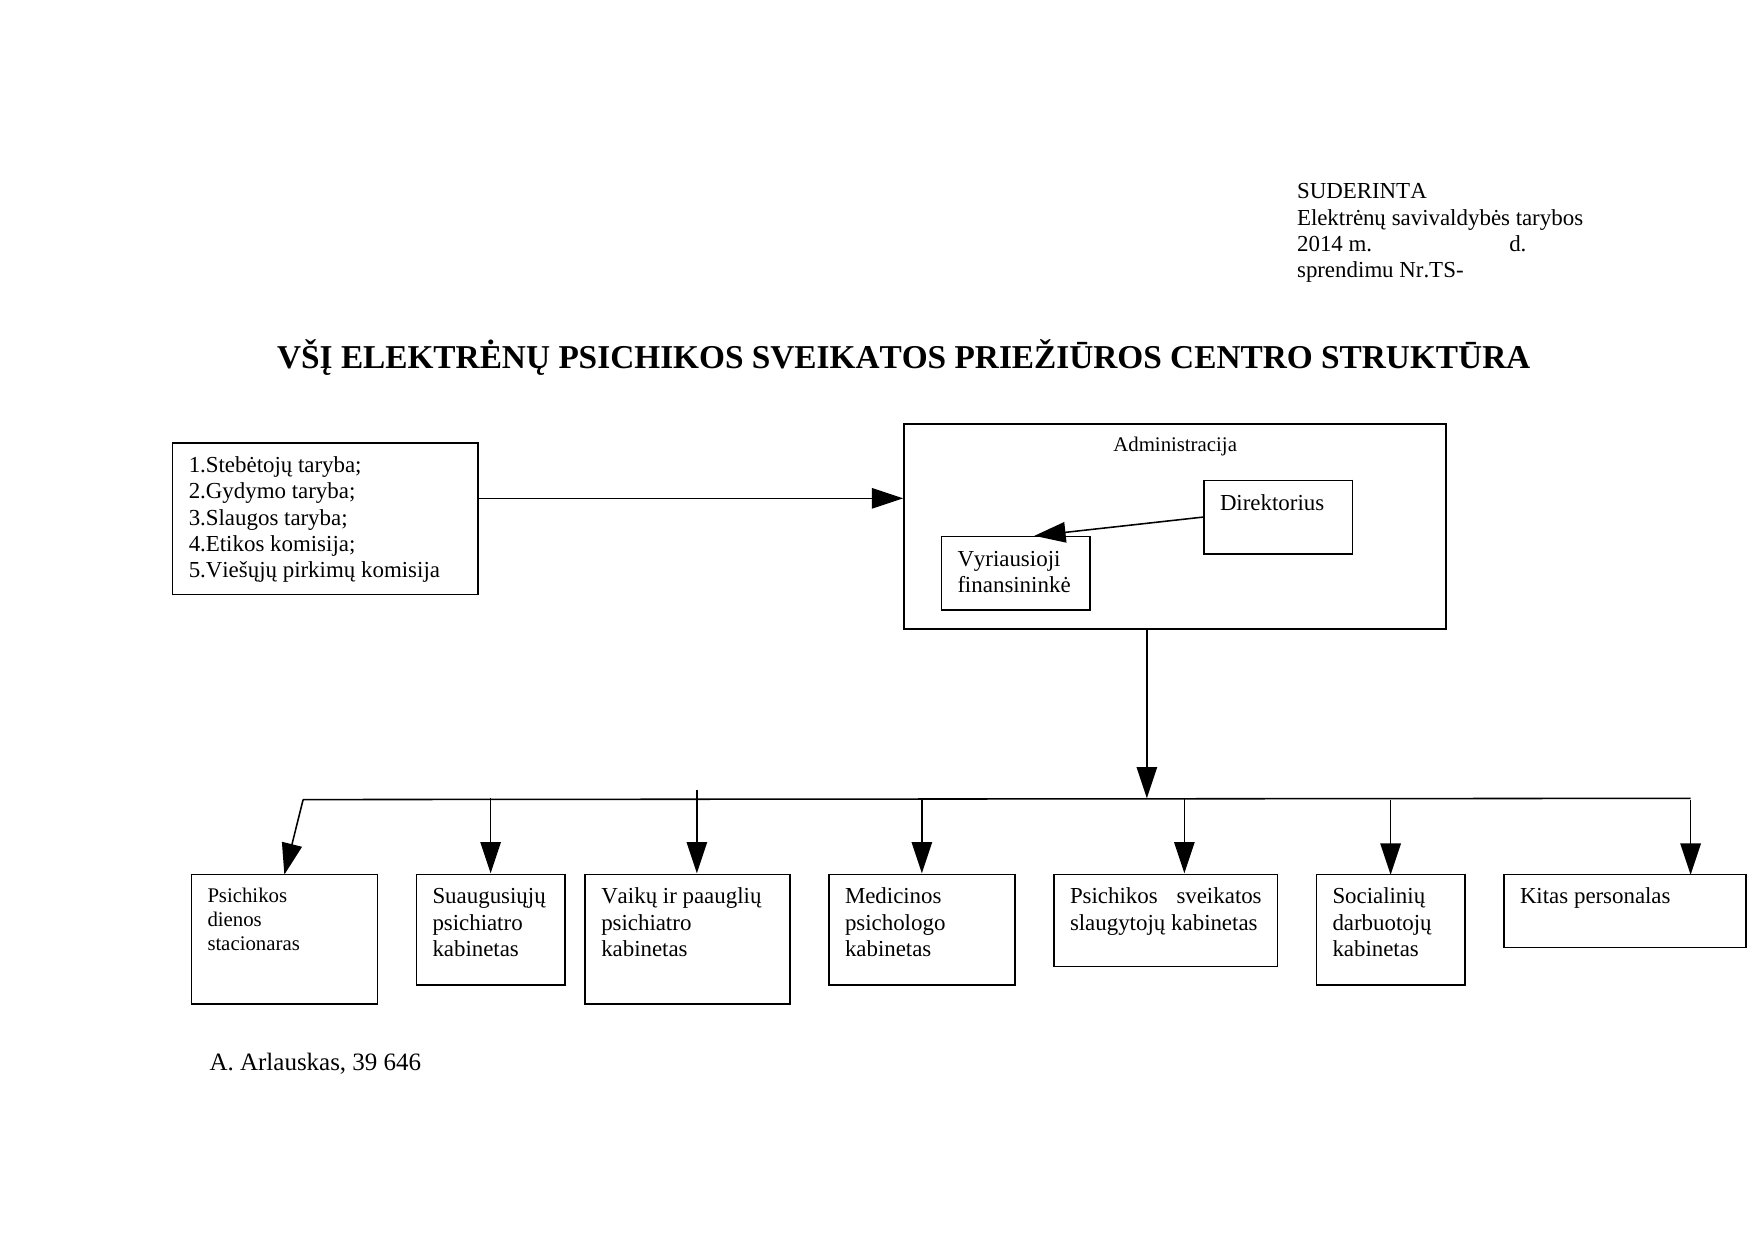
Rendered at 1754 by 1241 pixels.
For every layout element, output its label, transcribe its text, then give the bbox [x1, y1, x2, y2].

text 2014 m. d. [172, 230, 1636, 256]
text Suaugusiųjų [432, 882, 549, 909]
text Vyriausioji [957, 545, 1074, 571]
text Medicinos [845, 882, 999, 909]
text Administracija [920, 432, 1430, 456]
text Vaikų ir paauglių [601, 882, 774, 909]
text Psichikos sveikatos slaugytojų kabinetas [1070, 882, 1262, 935]
text psichologo kabinetas [845, 909, 999, 962]
text Elektrėnų savivaldybės tarybos [172, 203, 1636, 230]
text kabinetas [432, 935, 549, 962]
text 1.Stebėtojų taryba; [188, 451, 462, 477]
text finansininkė [957, 571, 1074, 598]
text A. Arlauskas, 39 646 [209, 1047, 1636, 1076]
text 4.Etikos komisija; [188, 530, 462, 557]
text psichiatro [601, 909, 774, 935]
text psichiatro [432, 909, 549, 935]
text 5.Viešųjų pirkimų komisija [188, 557, 462, 583]
text VŠĮ ELEKTRĖNŲ PSICHIKOS SVEIKATOS PRIEŽIŪROS CENTRO STRUKTŪRA [172, 338, 1636, 376]
text stacionaras [207, 931, 362, 955]
text Kitas personalas [1520, 882, 1730, 909]
text Socialinių darbuotojų kabinetas [1332, 882, 1449, 962]
text sprendimu Nr.TS- [172, 256, 1636, 283]
text dienos [207, 907, 362, 931]
text kabinetas [601, 935, 774, 962]
text 3.Slaugos taryba; [188, 504, 462, 530]
text SUDERINTA [1222, 177, 1636, 203]
text Psichikos [207, 882, 362, 907]
text Direktorius [1220, 489, 1337, 515]
text 2.Gydymo taryba; [188, 477, 462, 504]
